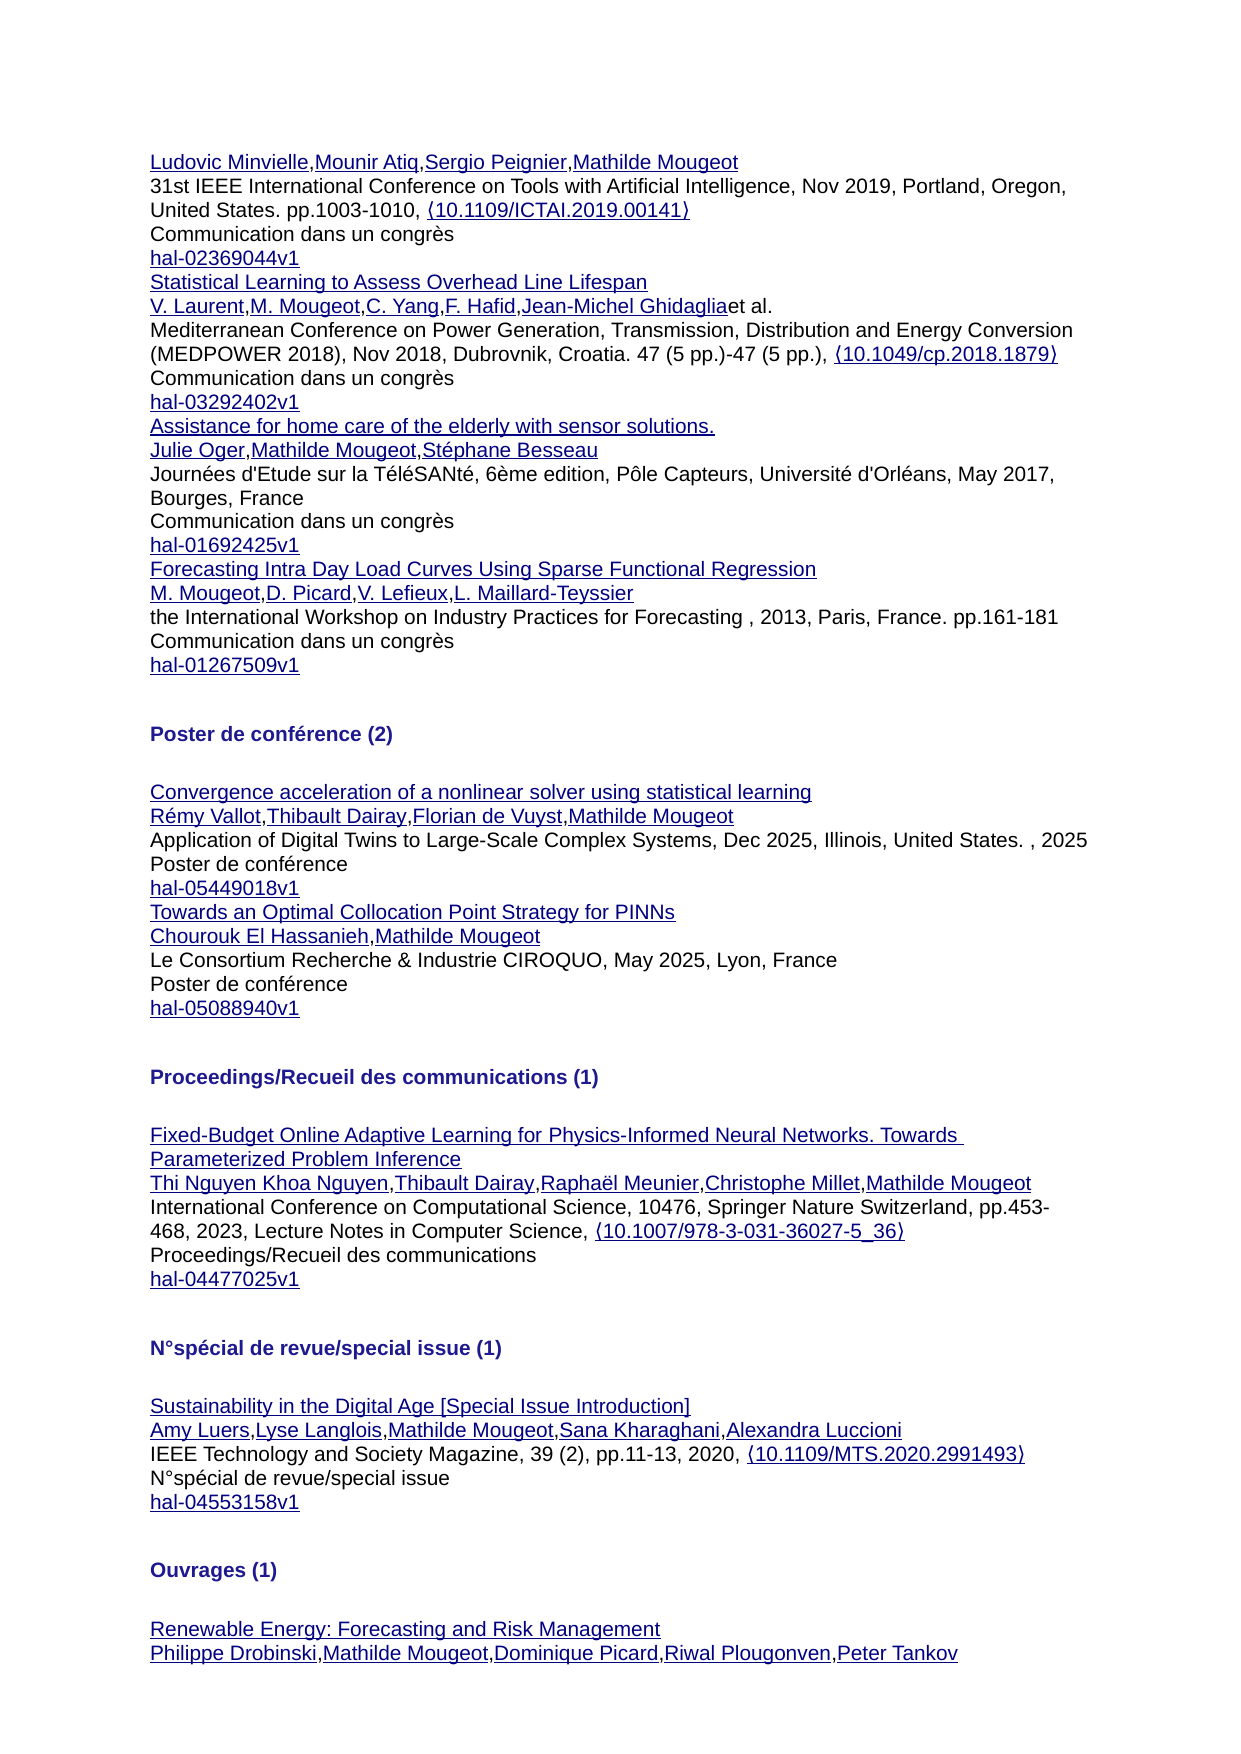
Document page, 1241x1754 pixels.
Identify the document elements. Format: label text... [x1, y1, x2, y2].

table_cell Towards an Optimal Collocation Point Strategy for PINNs Chourouk El Hassanieh,Mathilde Mougeot Le Consortium Recherche & Industrie CIROQUO, May 2025, Lyon, France Poster de conférence hal-05088940v1 [150, 900, 1090, 1020]
table_header Sustainability in the Digital Age [Special Issue Introduction] Amy Luers,Lyse Langlois,Mathilde Mougeot,Sana Kharaghani,Alexandra Luccioni IEEE Technology and Society Magazine, 39 (2), pp.11-13, 2020, ⟨10.1109/MTS.2020.2991493⟩ N°spécial de revue/special issue hal-04553158v1 [150, 1394, 1090, 1513]
table_header Fixed-Budget Online Adaptive Learning for Physics-Informed Neural Networks. Towards Parameterized Problem Inference Thi Nguyen Khoa Nguyen,Thibault Dairay,Raphaël Meunier,Christophe Millet,Mathilde Mougeot International Conference on Computational Science, 10476, Springer Nature Switzerland, pp.453-468, 2023, Lecture Notes in Computer Science, ⟨10.1007/978-3-031-36027-5_36⟩ Proceedings/Recueil des communications hal-04477025v1 [150, 1123, 1090, 1291]
subtitle Proceedings/Recueil des communications (1) [150, 1064, 1090, 1088]
subtitle N°spécial de revue/special issue (1) [150, 1335, 1090, 1359]
table_header Convergence acceleration of a nonlinear solver using statistical learning Rémy Vallot,Thibault Dairay,Florian de Vuyst,Mathilde Mougeot Application of Digital Twins to Large-Scale Complex Systems, Dec 2025, Illinois, United States. , 2025 Poster de conférence hal-05449018v1 [150, 780, 1090, 900]
table_cell Forecasting Intra Day Load Curves Using Sparse Functional Regression M. Mougeot,D. Picard,V. Lefieux,L. Maillard-Teyssier the International Workshop on Industry Practices for Forecasting , 2013, Paris, France. pp.161-181 Communication dans un congrès hal-01267509v1 [150, 557, 1090, 677]
table_cell Statistical Learning to Assess Overhead Line Lifespan V. Laurent,M. Mougeot,C. Yang,F. Hafid,Jean-Michel Ghidagliaet al. Mediterranean Conference on Power Generation, Transmission, Distribution and Energy Conversion (MEDPOWER 2018), Nov 2018, Dubrovnik, Croatia. 47 (5 pp.)-47 (5 pp.), ⟨10.1049/cp.2018.1879⟩ Communication dans un congrès hal-03292402v1 [150, 270, 1090, 413]
table_header Renewable Energy: Forecasting and Risk Management Philippe Drobinski,Mathilde Mougeot,Dominique Picard,Riwal Plougonven,Peter Tankov [150, 1617, 1090, 1664]
table_cell Assistance for home care of the elderly with sensor solutions. Julie Oger,Mathilde Mougeot,Stéphane Besseau Journées d'Etude sur la TéléSANté, 6ème edition, Pôle Capteurs, Université d'Orléans, May 2017, Bourges, France Communication dans un congrès hal-01692425v1 [150, 414, 1090, 557]
table_cell Ludovic Minvielle,Mounir Atiq,Sergio Peignier,Mathilde Mougeot 31st IEEE International Conference on Tools with Artificial Intelligence, Nov 2019, Portland, Oregon, United States. pp.1003-1010, ⟨10.1109/ICTAI.2019.00141⟩ Communication dans un congrès hal-02369044v1 [150, 150, 1090, 270]
subtitle Ouvrages (1) [150, 1558, 1090, 1582]
subtitle Poster de conférence (2) [150, 722, 1090, 746]
